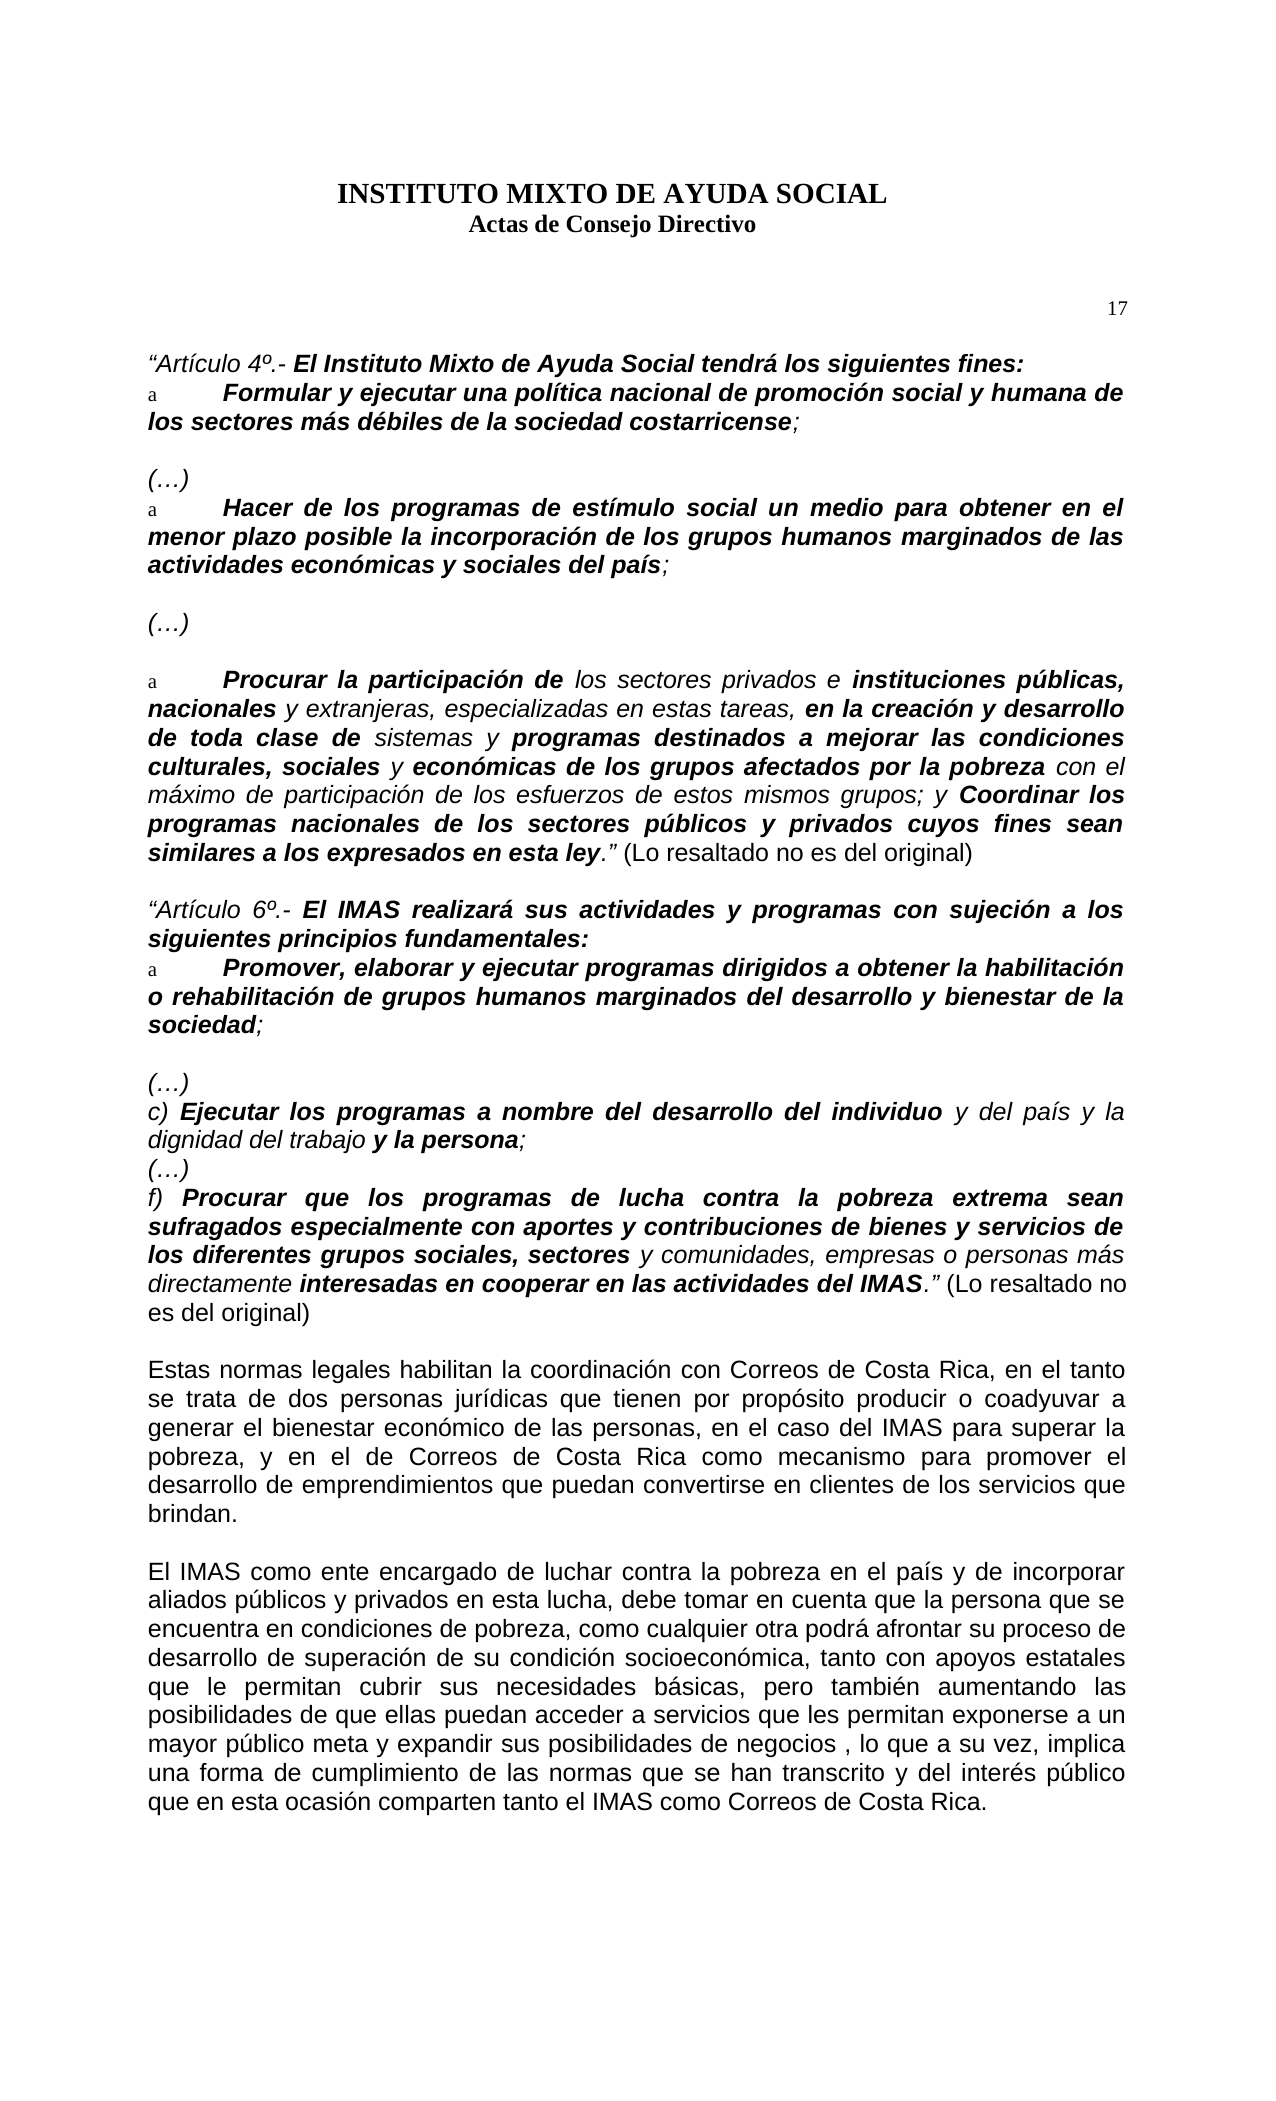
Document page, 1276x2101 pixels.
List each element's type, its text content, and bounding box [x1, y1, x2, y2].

text Estas normas legales habilitan la coordinación con Correos de Costa Rica, en el tanto se trata de dos personas jurídicas que tienen por propósito producir o coadyuvar a generar el bienestar económico de las personas, en el caso del IMAS para superar la pobreza, y en el de Correos de Costa Rica como mecanismo para promover el desarrollo de emprendimientos que puedan convertirse en clientes de los servicios que brindan. [148, 1355, 1127, 1528]
list Procurar la participación de los sectores privados e instituciones públicas, nacionales y extranjeras, especializadas en estas tareas, en la creación y desarrollo de toda clase de sistemas y programas destinados a mejorar las condiciones culturales, sociales y económicas de los grupos afectados por la pobreza con el máximo de participación de los esfuerzos de estos mismos grupos; y Coordinar los programas nacionales de los sectores públicos y privados cuyos fines sean similares a los expresados en esta ley.” (Lo resaltado no es del original) [148, 665, 1127, 867]
list Formular y ejecutar una política nacional de promoción social y humana de los sectores más débiles de la sociedad costarricense; [148, 378, 1127, 435]
text (…) [148, 1154, 1127, 1183]
text “Artículo 4º.- El Instituto Mixto de Ayuda Social tendrá los siguientes fines: [148, 349, 1127, 378]
list Hacer de los programas de estímulo social un medio para obtener en el menor plazo posible la incorporación de los grupos humanos marginados de las actividades económicas y sociales del país; [148, 493, 1127, 579]
text (…) [148, 608, 1127, 637]
text (…) [148, 464, 1127, 493]
text (…) [148, 1068, 1127, 1097]
text “Artículo 6º.- El IMAS realizará sus actividades y programas con sujeción a los siguientes principios fundamentales: [148, 895, 1127, 953]
list Promover, elaborar y ejecutar programas dirigidos a obtener la habilitación o rehabilitación de grupos humanos marginados del desarrollo y bienestar de la sociedad; [148, 953, 1127, 1039]
text c) Ejecutar los programas a nombre del desarrollo del individuo y del país y la dignidad del trabajo y la persona; [148, 1097, 1127, 1154]
text f) Procurar que los programas de lucha contra la pobreza extrema sean sufragados especialmente con aportes y contribuciones de bienes y servicios de los diferentes grupos sociales, sectores y comunidades, empresas o personas más directamente interesadas en cooperar en las actividades del IMAS.” (Lo resaltado no es del original) [148, 1183, 1127, 1327]
text El IMAS como ente encargado de luchar contra la pobreza en el país y de incorporar aliados públicos y privados en esta lucha, debe tomar en cuenta que la persona que se encuentra en condiciones de pobreza, como cualquier otra podrá afrontar su proceso de desarrollo de superación de su condición socioeconómica, tanto con apoyos estatales que le permitan cubrir sus necesidades básicas, pero también aumentando las posibilidades de que ellas puedan acceder a servicios que les permitan exponerse a un mayor público meta y expandir sus posibilidades de negocios , lo que a su vez, implica una forma de cumplimiento de las normas que se han transcrito y del interés público que en esta ocasión comparten tanto el IMAS como Correos de Costa Rica. [148, 1557, 1127, 1815]
